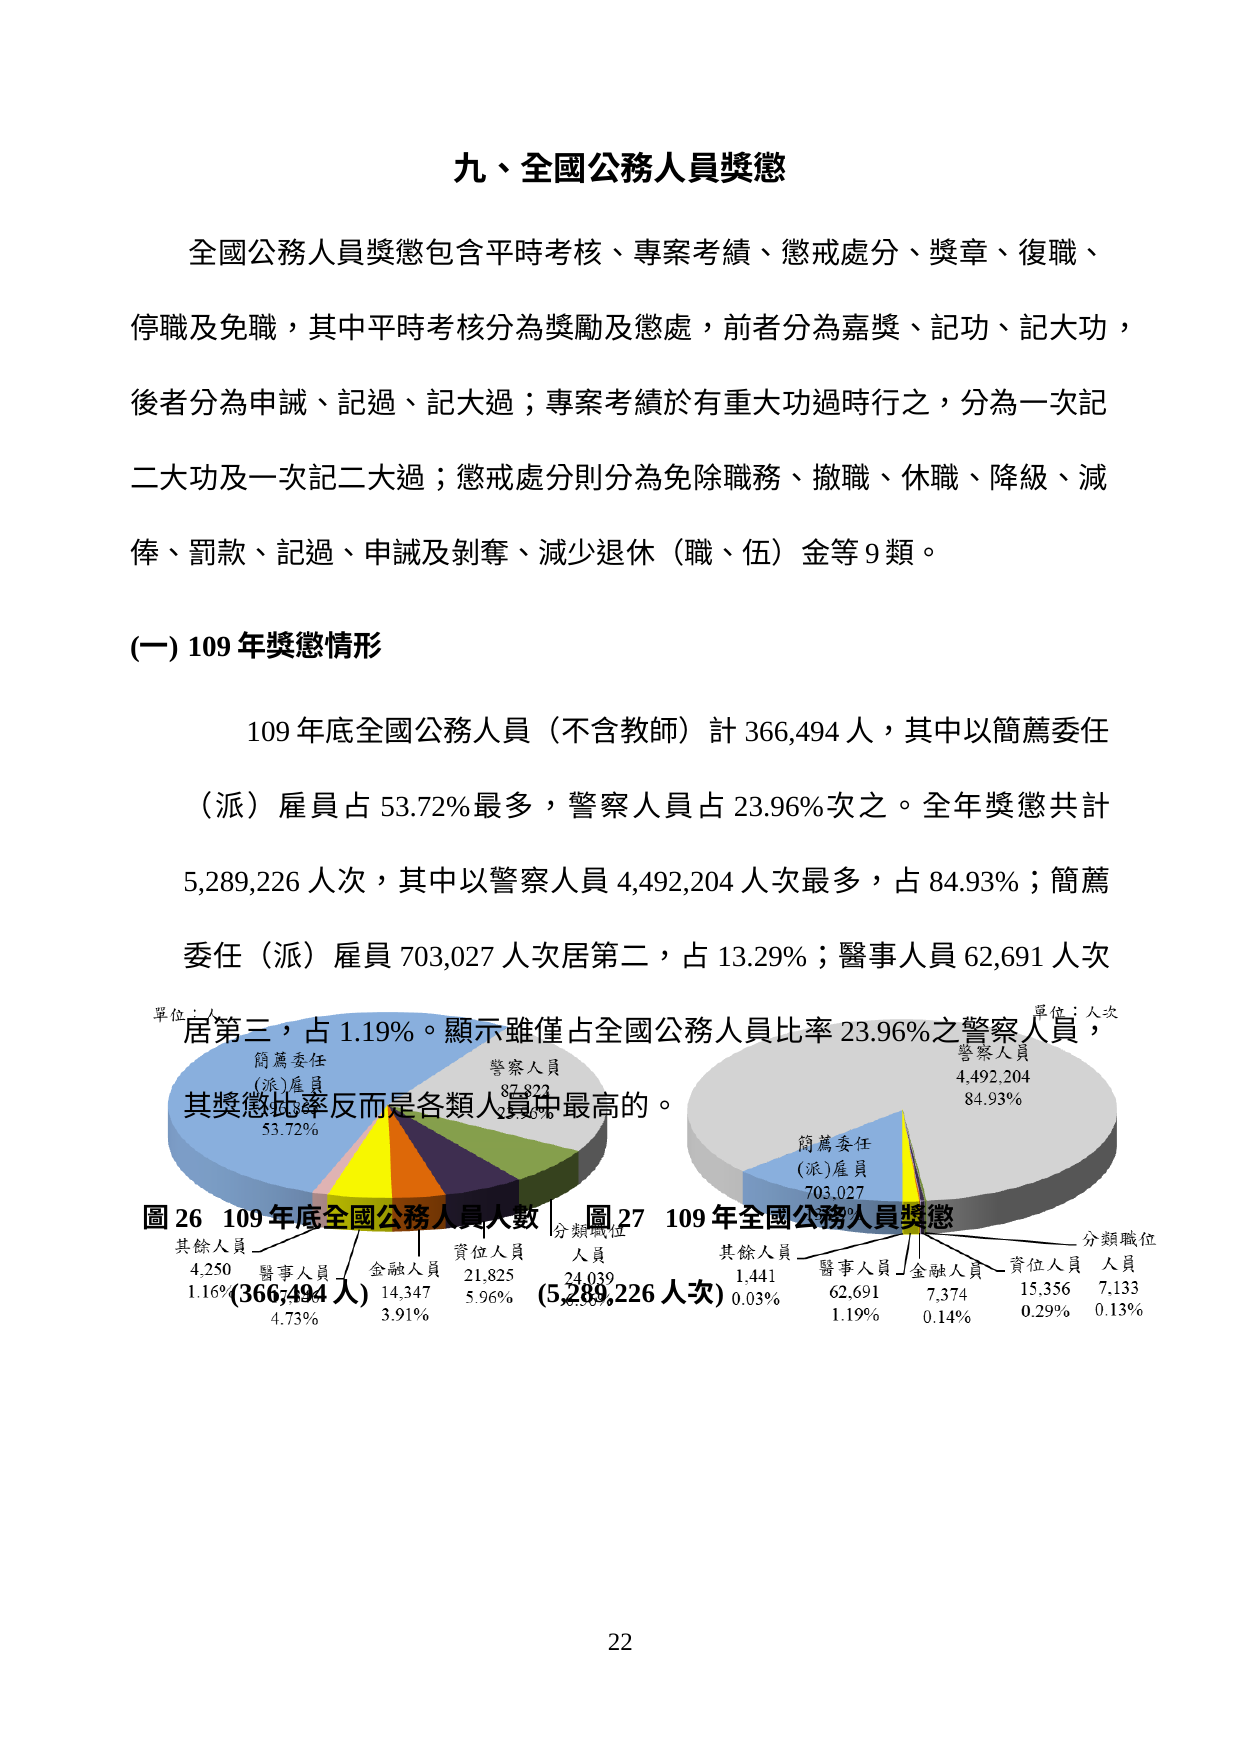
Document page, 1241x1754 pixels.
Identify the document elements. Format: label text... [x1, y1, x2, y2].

list 109年獎懲情形 [130, 600, 1110, 675]
text 九、全國公務人員獎懲 [130, 122, 1110, 197]
text 全國公務人員獎懲包含平時考核、專案考績、懲戒處分、獎章、復職、停職及免職，其中平時考核分為獎勵及懲處，前者分為嘉獎、記功、記大功，後者分為申誡、記過、記大過；專案考績於有重大功過時行之，分為一次記二大功及一次記二大過；懲戒處分則分為免除職務、撤職、休職、降級、減俸、罰款、記過、申誡及剝奪、減少退休（職、伍）金等9類。 [130, 207, 1110, 582]
text (366,494人) (5,289,226人次) [130, 1247, 1110, 1322]
text 109年底全國公務人員（不含教師）計366,494人，其中以簡薦委任（派）雇員占53.72%最多，警察人員占23.96%次之。全年獎懲共計5,289,226人次，其中以警察人員4,492,204人次最多，占84.93%；簡薦委任（派）雇員703,027人次居第二，占13.29%；醫事人員62,691人次居第三，占1.19%。顯示雖僅占全國公務人員比率23.96%之警察人員，其獎懲比率反而是各類人員中最高的。 [183, 685, 1110, 1135]
text 圖26 109年底全國公務人員人數 圖27 109年全國公務人員獎懲 [130, 1172, 1110, 1247]
picture [126, 976, 1162, 1352]
